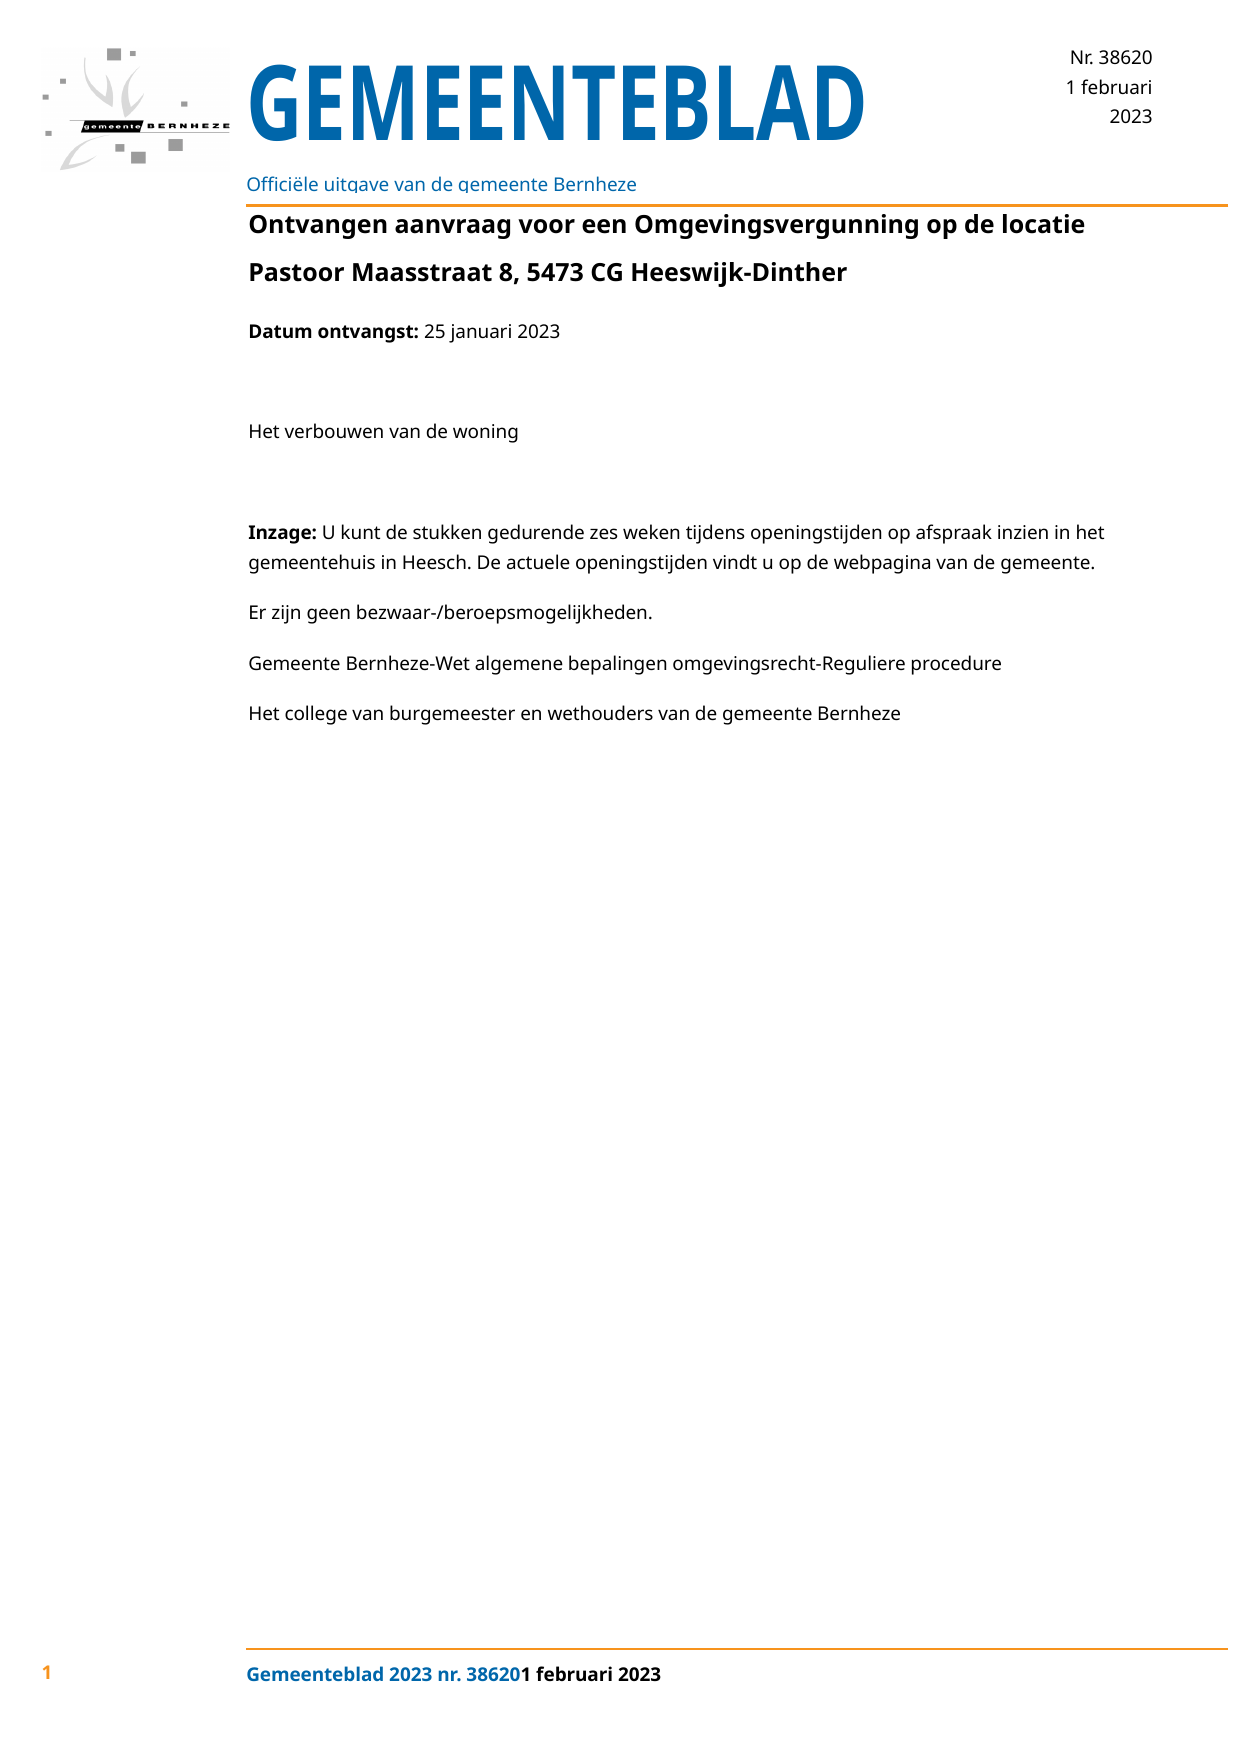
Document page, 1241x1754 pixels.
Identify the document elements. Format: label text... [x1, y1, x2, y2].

text Gemeente Bernheze-Wet algemene bepalingen omgevingsrecht-Reguliere procedure [248, 650, 1152, 676]
text Het college van burgemeester en wethouders van de gemeente Bernheze [248, 700, 1152, 726]
picture [41, 47, 231, 172]
text Er zijn geen bezwaar-/beroepsmogelijkheden. [248, 599, 1152, 625]
text Ontvangen aanvraag voor een Omgevingsvergunning op de locatie Pastoor Maasstraat 8, 5473 CG Heeswijk-Dinther [248, 207, 1152, 288]
text Inzage: U kunt de stukken gedurende zes weken tijdens openingstijden op afspraak inzien in het gemeentehuis in Heesch. De actuele openingstijden vindt u op de webpagina van de gemeente. [248, 519, 1152, 575]
text Datum ontvangst: 25 januari 2023 [248, 318, 1152, 344]
text Het verbouwen van de woning [248, 419, 1152, 444]
